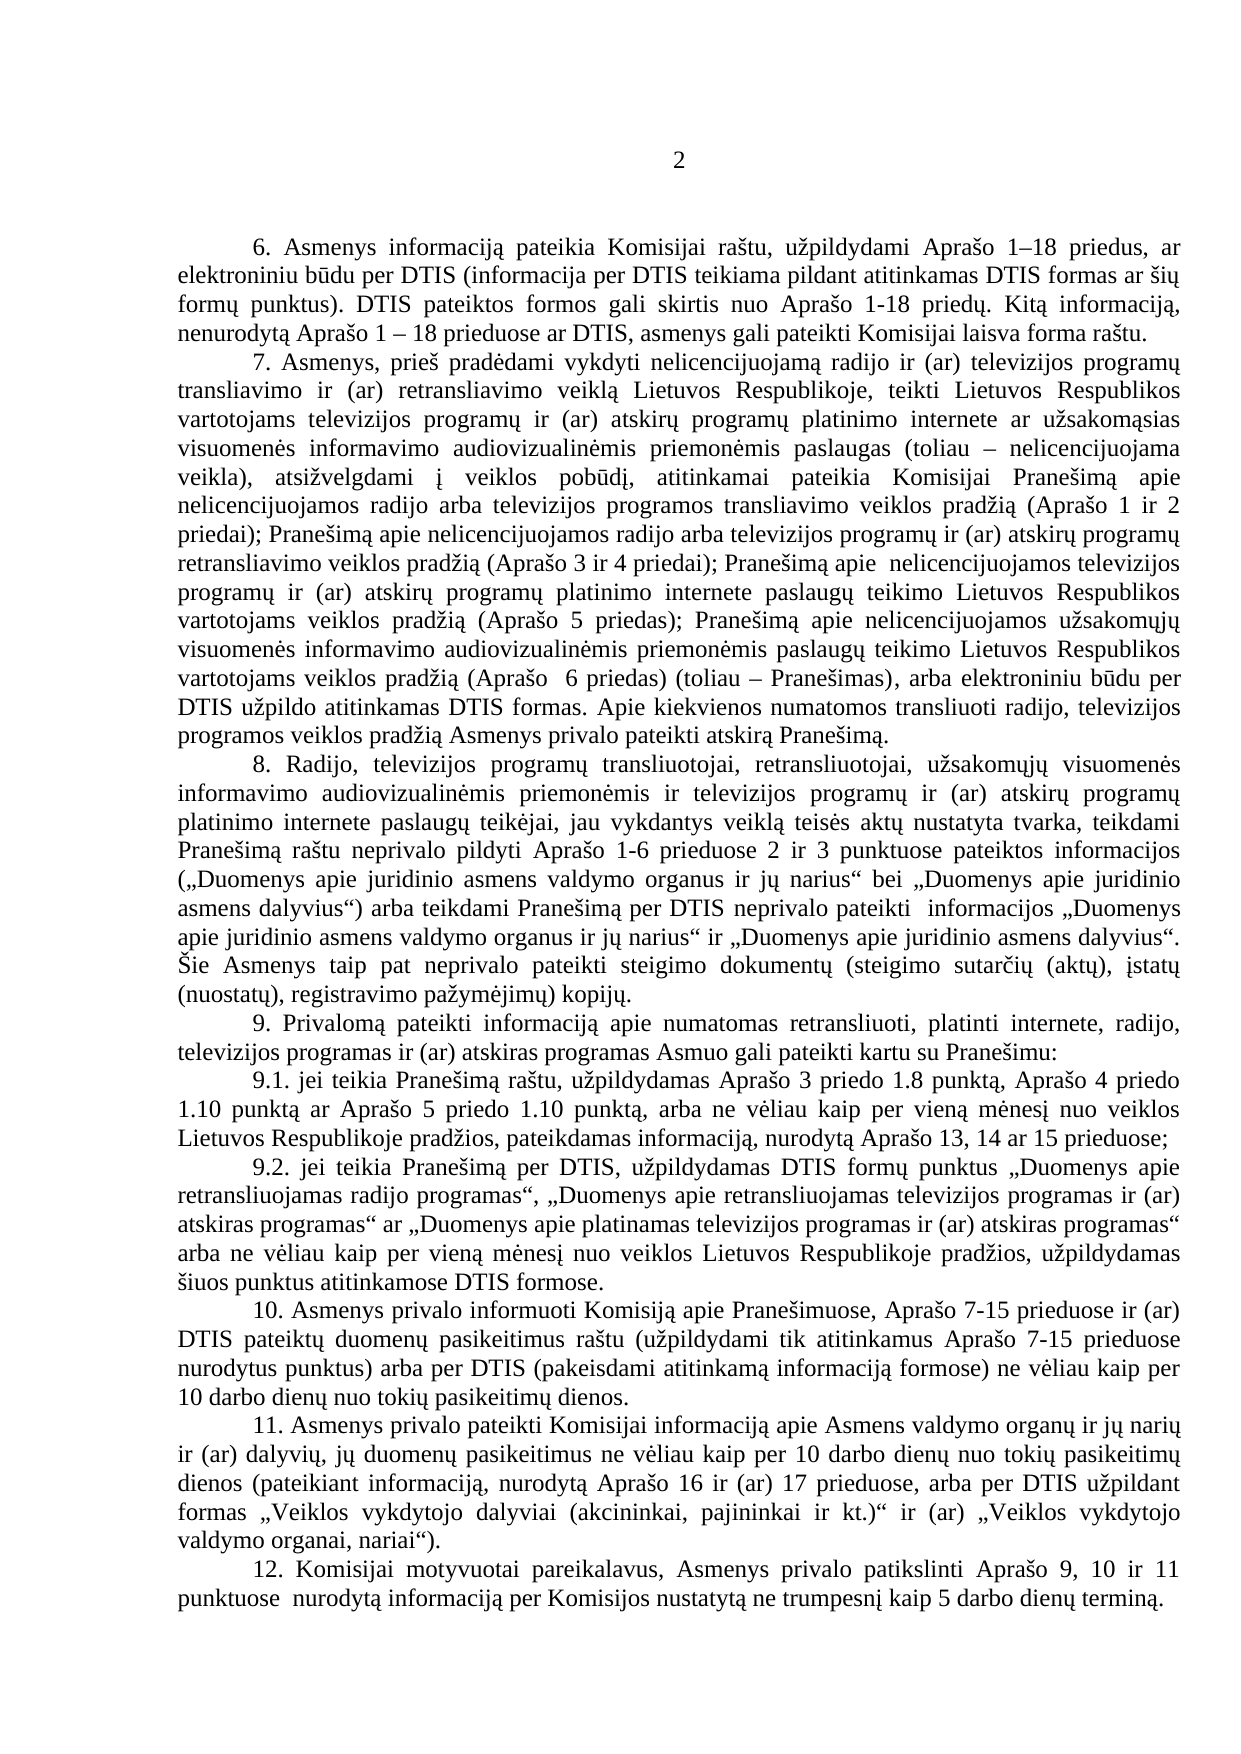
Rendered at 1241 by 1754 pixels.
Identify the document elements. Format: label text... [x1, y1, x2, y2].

text 9. Privalomą pateikti informaciją apie numatomas retransliuoti, platinti internete, radijo, televizijos programas ir (ar) atskiras programas Asmuo gali pateikti kartu su Pranešimu: [177, 1008, 1181, 1066]
text 10. Asmenys privalo informuoti Komisiją apie Pranešimuose, Aprašo 7-15 prieduose ir (ar) DTIS pateiktų duomenų pasikeitimus raštu (užpildydami tik atitinkamus Aprašo 7-15 prieduose nurodytus punktus) arba per DTIS (pakeisdami atitinkamą informaciją formose) ne vėliau kaip per 10 darbo dienų nuo tokių pasikeitimų dienos. [177, 1296, 1181, 1411]
text 9.1. jei teikia Pranešimą raštu, užpildydamas Aprašo 3 priedo 1.8 punktą, Aprašo 4 priedo 1.10 punktą ar Aprašo 5 priedo 1.10 punktą, arba ne vėliau kaip per vieną mėnesį nuo veiklos Lietuvos Respublikoje pradžios, pateikdamas informaciją, nurodytą Aprašo 13, 14 ar 15 prieduose; [177, 1066, 1181, 1152]
text 7. Asmenys, prieš pradėdami vykdyti nelicencijuojamą radijo ir (ar) televizijos programų transliavimo ir (ar) retransliavimo veiklą Lietuvos Respublikoje, teikti Lietuvos Respublikos vartotojams televizijos programų ir (ar) atskirų programų platinimo internete ar užsakomąsias visuomenės informavimo audiovizualinėmis priemonėmis paslaugas (toliau – nelicencijuojama veikla), atsižvelgdami į veiklos pobūdį, atitinkamai pateikia Komisijai Pranešimą apie nelicencijuojamos radijo arba televizijos programos transliavimo veiklos pradžią (Aprašo 1 ir 2 priedai); Pranešimą apie nelicencijuojamos radijo arba televizijos programų ir (ar) atskirų programų retransliavimo veiklos pradžią (Aprašo 3 ir 4 priedai); Pranešimą apie nelicencijuojamos televizijos programų ir (ar) atskirų programų platinimo internete paslaugų teikimo Lietuvos Respublikos vartotojams veiklos pradžią (Aprašo 5 priedas); Pranešimą apie nelicencijuojamos užsakomųjų visuomenės informavimo audiovizualinėmis priemonėmis paslaugų teikimo Lietuvos Respublikos vartotojams veiklos pradžią (Aprašo 6 priedas) (toliau – Pranešimas), arba elektroniniu būdu per DTIS užpildo atitinkamas DTIS formas. Apie kiekvienos numatomos transliuoti radijo, televizijos programos veiklos pradžią Asmenys privalo pateikti atskirą Pranešimą. [177, 347, 1181, 749]
text 6. Asmenys informaciją pateikia Komisijai raštu, užpildydami Aprašo 1–18 priedus, ar elektroniniu būdu per DTIS (informacija per DTIS teikiama pildant atitinkamas DTIS formas ar šių formų punktus). DTIS pateiktos formos gali skirtis nuo Aprašo 1-18 priedų. Kitą informaciją, nenurodytą Aprašo 1 – 18 prieduose ar DTIS, asmenys gali pateikti Komisijai laisva forma raštu. [177, 232, 1181, 347]
text 8. Radijo, televizijos programų transliuotojai, retransliuotojai, užsakomųjų visuomenės informavimo audiovizualinėmis priemonėmis ir televizijos programų ir (ar) atskirų programų platinimo internete paslaugų teikėjai, jau vykdantys veiklą teisės aktų nustatyta tvarka, teikdami Pranešimą raštu neprivalo pildyti Aprašo 1-6 prieduose 2 ir 3 punktuose pateiktos informacijos („Duomenys apie juridinio asmens valdymo organus ir jų narius“ bei „Duomenys apie juridinio asmens dalyvius“) arba teikdami Pranešimą per DTIS neprivalo pateikti informacijos „Duomenys apie juridinio asmens valdymo organus ir jų narius“ ir „Duomenys apie juridinio asmens dalyvius“. Šie Asmenys taip pat neprivalo pateikti steigimo dokumentų (steigimo sutarčių (aktų), įstatų (nuostatų), registravimo pažymėjimų) kopijų. [177, 749, 1181, 1008]
text 9.2. jei teikia Pranešimą per DTIS, užpildydamas DTIS formų punktus „Duomenys apie retransliuojamas radijo programas“, „Duomenys apie retransliuojamas televizijos programas ir (ar) atskiras programas“ ar „Duomenys apie platinamas televizijos programas ir (ar) atskiras programas“ arba ne vėliau kaip per vieną mėnesį nuo veiklos Lietuvos Respublikoje pradžios, užpildydamas šiuos punktus atitinkamose DTIS formose. [177, 1152, 1181, 1296]
text 12. Komisijai motyvuotai pareikalavus, Asmenys privalo patikslinti Aprašo 9, 10 ir 11 punktuose nurodytą informaciją per Komisijos nustatytą ne trumpesnį kaip 5 darbo dienų terminą. [177, 1554, 1181, 1612]
text 11. Asmenys privalo pateikti Komisijai informaciją apie Asmens valdymo organų ir jų narių ir (ar) dalyvių, jų duomenų pasikeitimus ne vėliau kaip per 10 darbo dienų nuo tokių pasikeitimų dienos (pateikiant informaciją, nurodytą Aprašo 16 ir (ar) 17 prieduose, arba per DTIS užpildant formas „Veiklos vykdytojo dalyviai (akcininkai, pajininkai ir kt.)“ ir (ar) „Veiklos vykdytojo valdymo organai, nariai“). [177, 1411, 1181, 1554]
